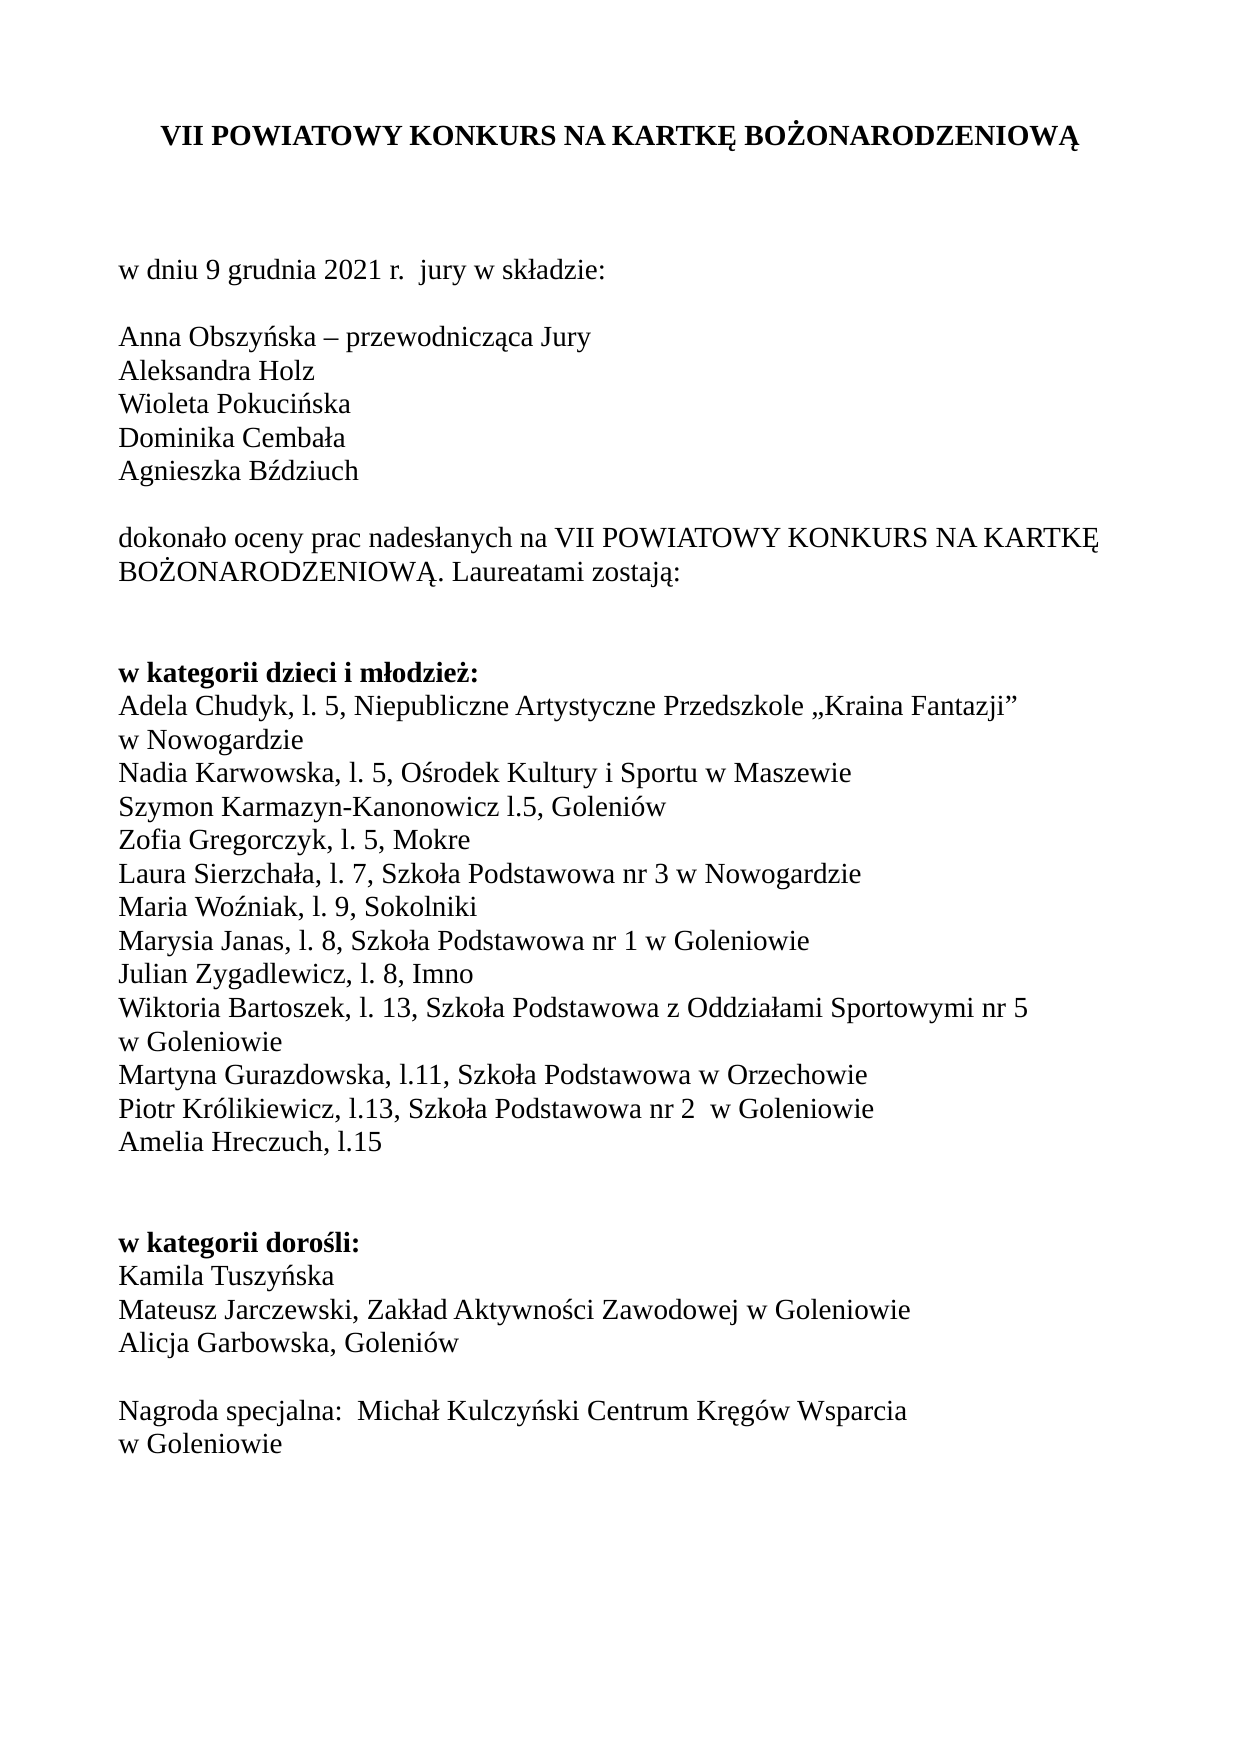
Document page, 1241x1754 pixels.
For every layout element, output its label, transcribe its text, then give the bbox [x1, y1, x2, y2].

text VII POWIATOWY KONKURS NA KARTKĘ BOŻONARODZENIOWĄ [118, 118, 1122, 152]
text Nadia Karwowska, l. 5, Ośrodek Kultury i Sportu w Maszewie [118, 755, 1122, 789]
text Anna Obszyńska – przewodnicząca Jury [118, 319, 1122, 353]
text Julian Zygadlewicz, l. 8, Imno [118, 957, 1122, 990]
text Adela Chudyk, l. 5, Niepubliczne Artystyczne Przedszkole „Kraina Fantazji” w Nowogardzie [118, 688, 1122, 755]
text Piotr Królikiewicz, l.13, Szkoła Podstawowa nr 2 w Goleniowie Amelia Hreczuch, l.15 [118, 1091, 1122, 1158]
text Laura Sierzchała, l. 7, Szkoła Podstawowa nr 3 w Nowogardzie [118, 856, 1122, 889]
text w dniu 9 grudnia 2021 r. jury w składzie: [118, 252, 1122, 286]
text Marysia Janas, l. 8, Szkoła Podstawowa nr 1 w Goleniowie [118, 923, 1122, 957]
text Szymon Karmazyn-Kanonowicz l.5, Goleniów Zofia Gregorczyk, l. 5, Mokre [118, 789, 1122, 856]
text Wiktoria Bartoszek, l. 13, Szkoła Podstawowa z Oddziałami Sportowymi nr 5 [118, 990, 1122, 1024]
text Aleksandra Holz [118, 353, 1122, 386]
text Dominika Cembała Agnieszka Bździuch [118, 420, 1122, 487]
text w Goleniowie [118, 1024, 1122, 1057]
text w kategorii dorośli: Kamila Tuszyńska Mateusz Jarczewski, Zakład Aktywności Zawodowej w Goleniowie Alicja Garbowska, Goleniów [118, 1225, 1122, 1359]
text dokonało oceny prac nadesłanych na VII POWIATOWY KONKURS NA KARTKĘ BOŻONARODZENIOWĄ. Laureatami zostają: [118, 487, 1122, 621]
text Nagroda specjalna: Michał Kulczyński Centrum Kręgów Wsparcia w Goleniowie [118, 1393, 1122, 1460]
text Martyna Gurazdowska, l.11, Szkoła Podstawowa w Orzechowie [118, 1057, 1122, 1091]
text w kategorii dzieci i młodzież: [118, 621, 1122, 688]
text Maria Woźniak, l. 9, Sokolniki [118, 889, 1122, 923]
text Wioleta Pokucińska [118, 386, 1122, 420]
